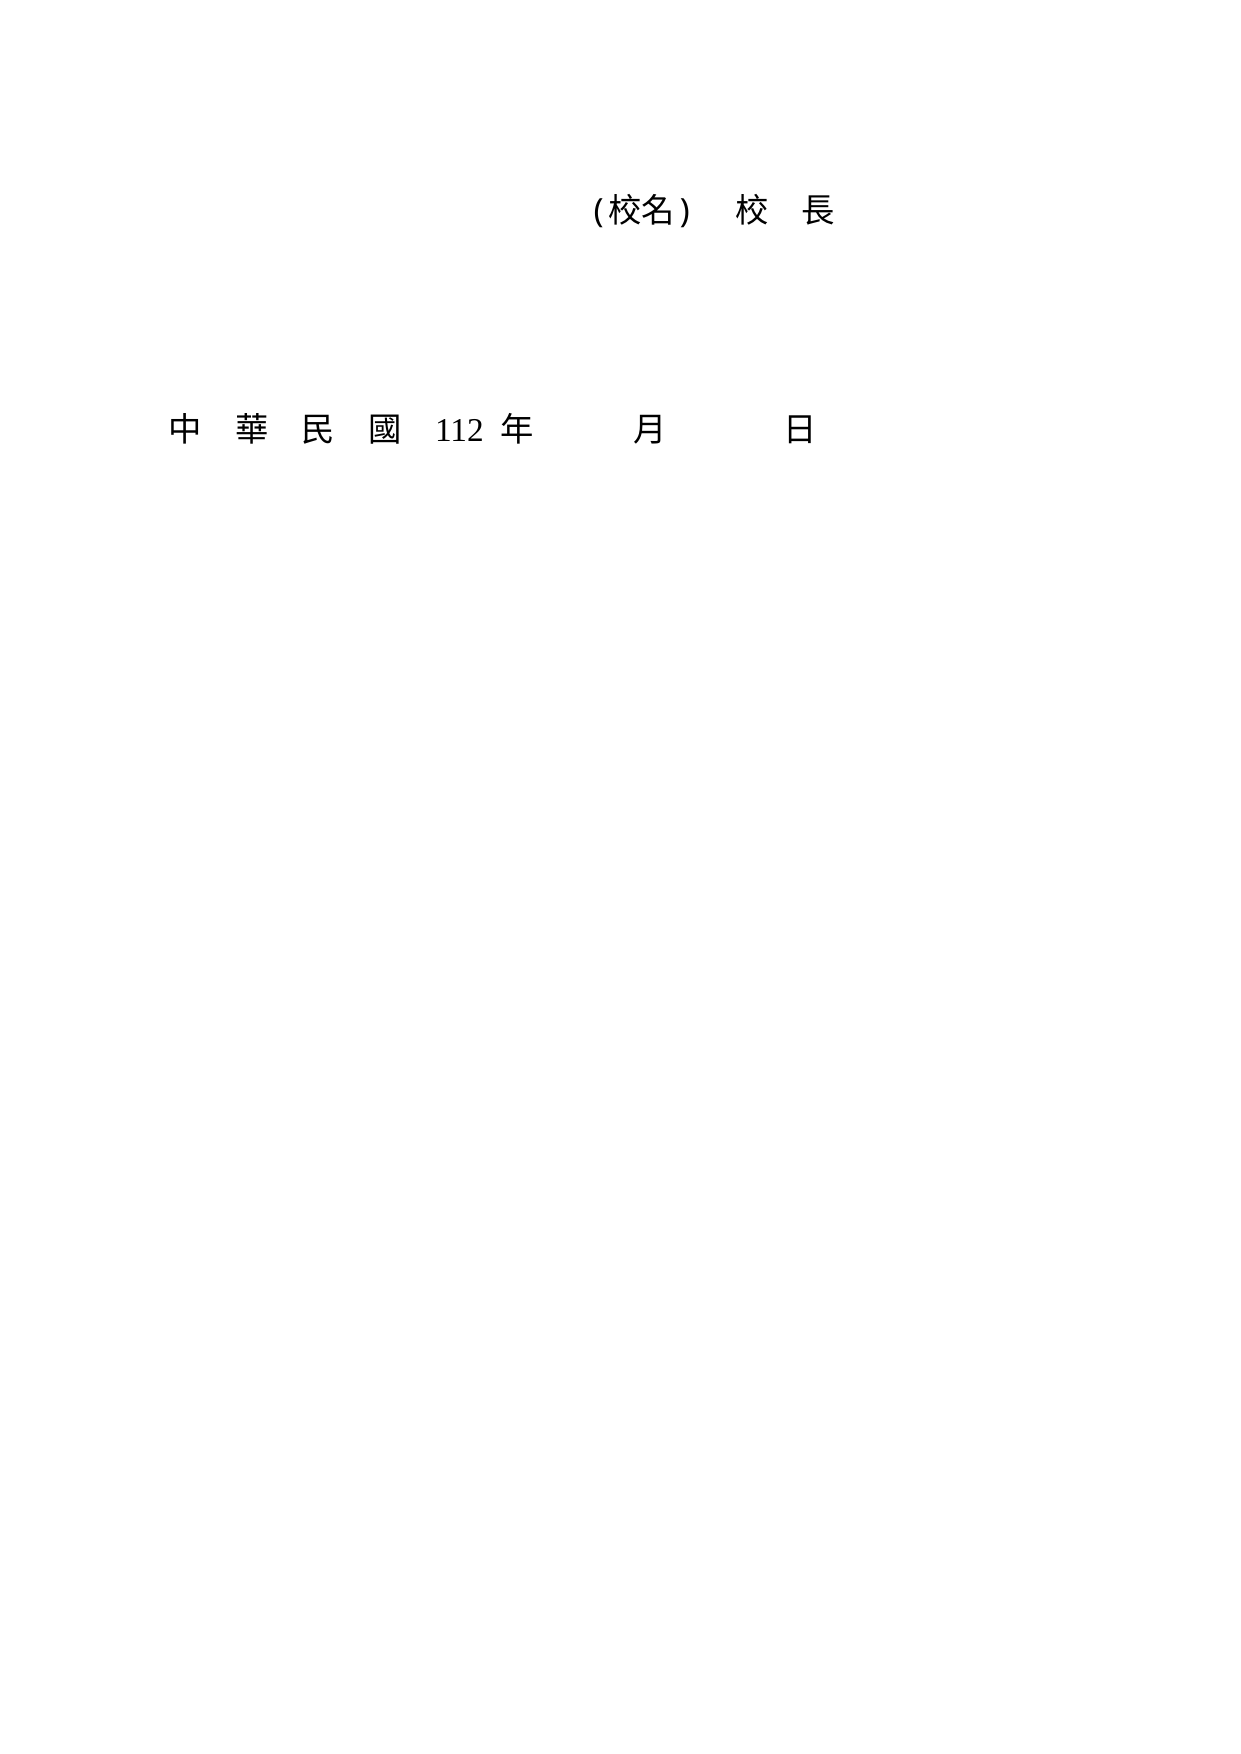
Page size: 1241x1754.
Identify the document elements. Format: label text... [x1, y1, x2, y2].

text (校名) 校 長 [168, 167, 1042, 229]
text 中 華 民 國 112 年 月 日 [168, 386, 1042, 448]
